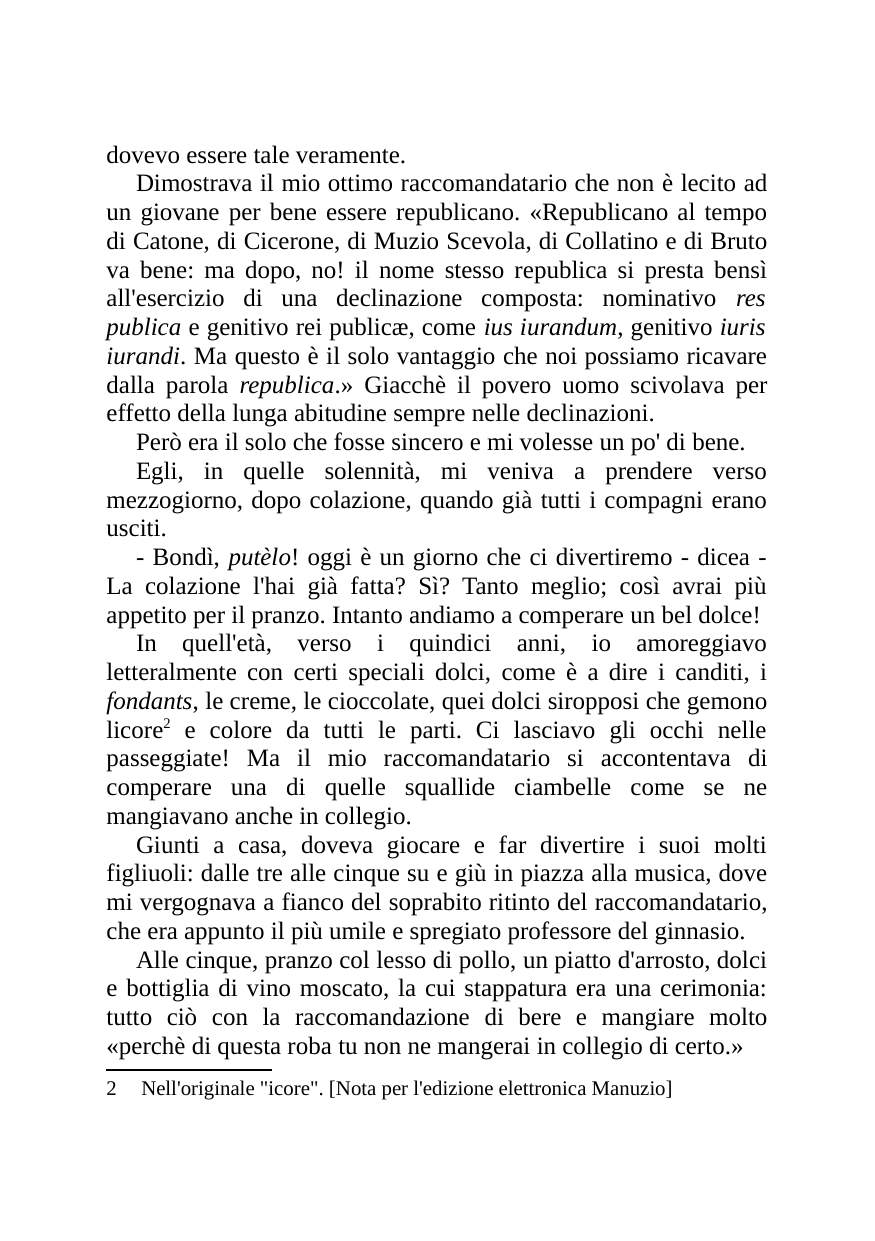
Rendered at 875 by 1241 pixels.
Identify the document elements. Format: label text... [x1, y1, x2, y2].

text Giunti a casa, doveva giocare e far divertire i suoi molti figliuoli: dalle tre alle cinque su e giù in piazza alla musica, dove mi vergognava a fianco del soprabito ritinto del raccomandatario, che era appunto il più umile e spregiato professore del ginnasio. [106, 830, 768, 945]
text dovevo essere tale veramente. [106, 140, 768, 168]
text Alle cinque, pranzo col lesso di pollo, un piatto d'arrosto, dolci e bottiglia di vino moscato, la cui stappatura era una cerimonia: tutto ciò con la raccomandazione di bere e mangiare molto «perchè di questa roba tu non ne mangerai in collegio di certo.» [106, 945, 768, 1060]
text Però era il solo che fosse sincero e mi volesse un po' di bene. [106, 427, 768, 456]
text Egli, in quelle solennità, mi veniva a prendere verso mezzogiorno, dopo colazione, quando già tutti i compagni erano usciti. [106, 456, 768, 542]
text - Bondì, putèlo! oggi è un giorno che ci divertiremo - dicea - La colazione l'hai già fatta? Sì? Tanto meglio; così avrai più appetito per il pranzo. Intanto andiamo a comperare un bel dolce! [106, 542, 768, 628]
text Nell'originale "icore". [Nota per l'edizione elettronica Manuzio] [106, 1076, 768, 1100]
text Dimostrava il mio ottimo raccomandatario che non è lecito ad un giovane per bene essere republicano. «Republicano al tempo di Catone, di Cicerone, di Muzio Scevola, di Collatino e di Bruto va bene: ma dopo, no! il nome stesso republica si presta bensì all'esercizio di una declinazione composta: nominativo res publica e genitivo rei publicæ, come ius iurandum, genitivo iuris iurandi. Ma questo è il solo vantaggio che noi possiamo ricavare dalla parola republica.» Giacchè il povero uomo scivolava per effetto della lunga abitudine sempre nelle declinazioni. [106, 168, 768, 427]
text In quell'età, verso i quindici anni, io amoreggiavo letteralmente con certi speciali dolci, come è a dire i canditi, i fondants, le creme, le cioccolate, quei dolci siropposi che gemono licore e colore da tutti le parti. Ci lasciavo gli occhi nelle passeggiate! Ma il mio raccomandatario si accontentava di comperare una di quelle squallide ciambelle come se ne mangiavano anche in collegio. [106, 628, 768, 830]
